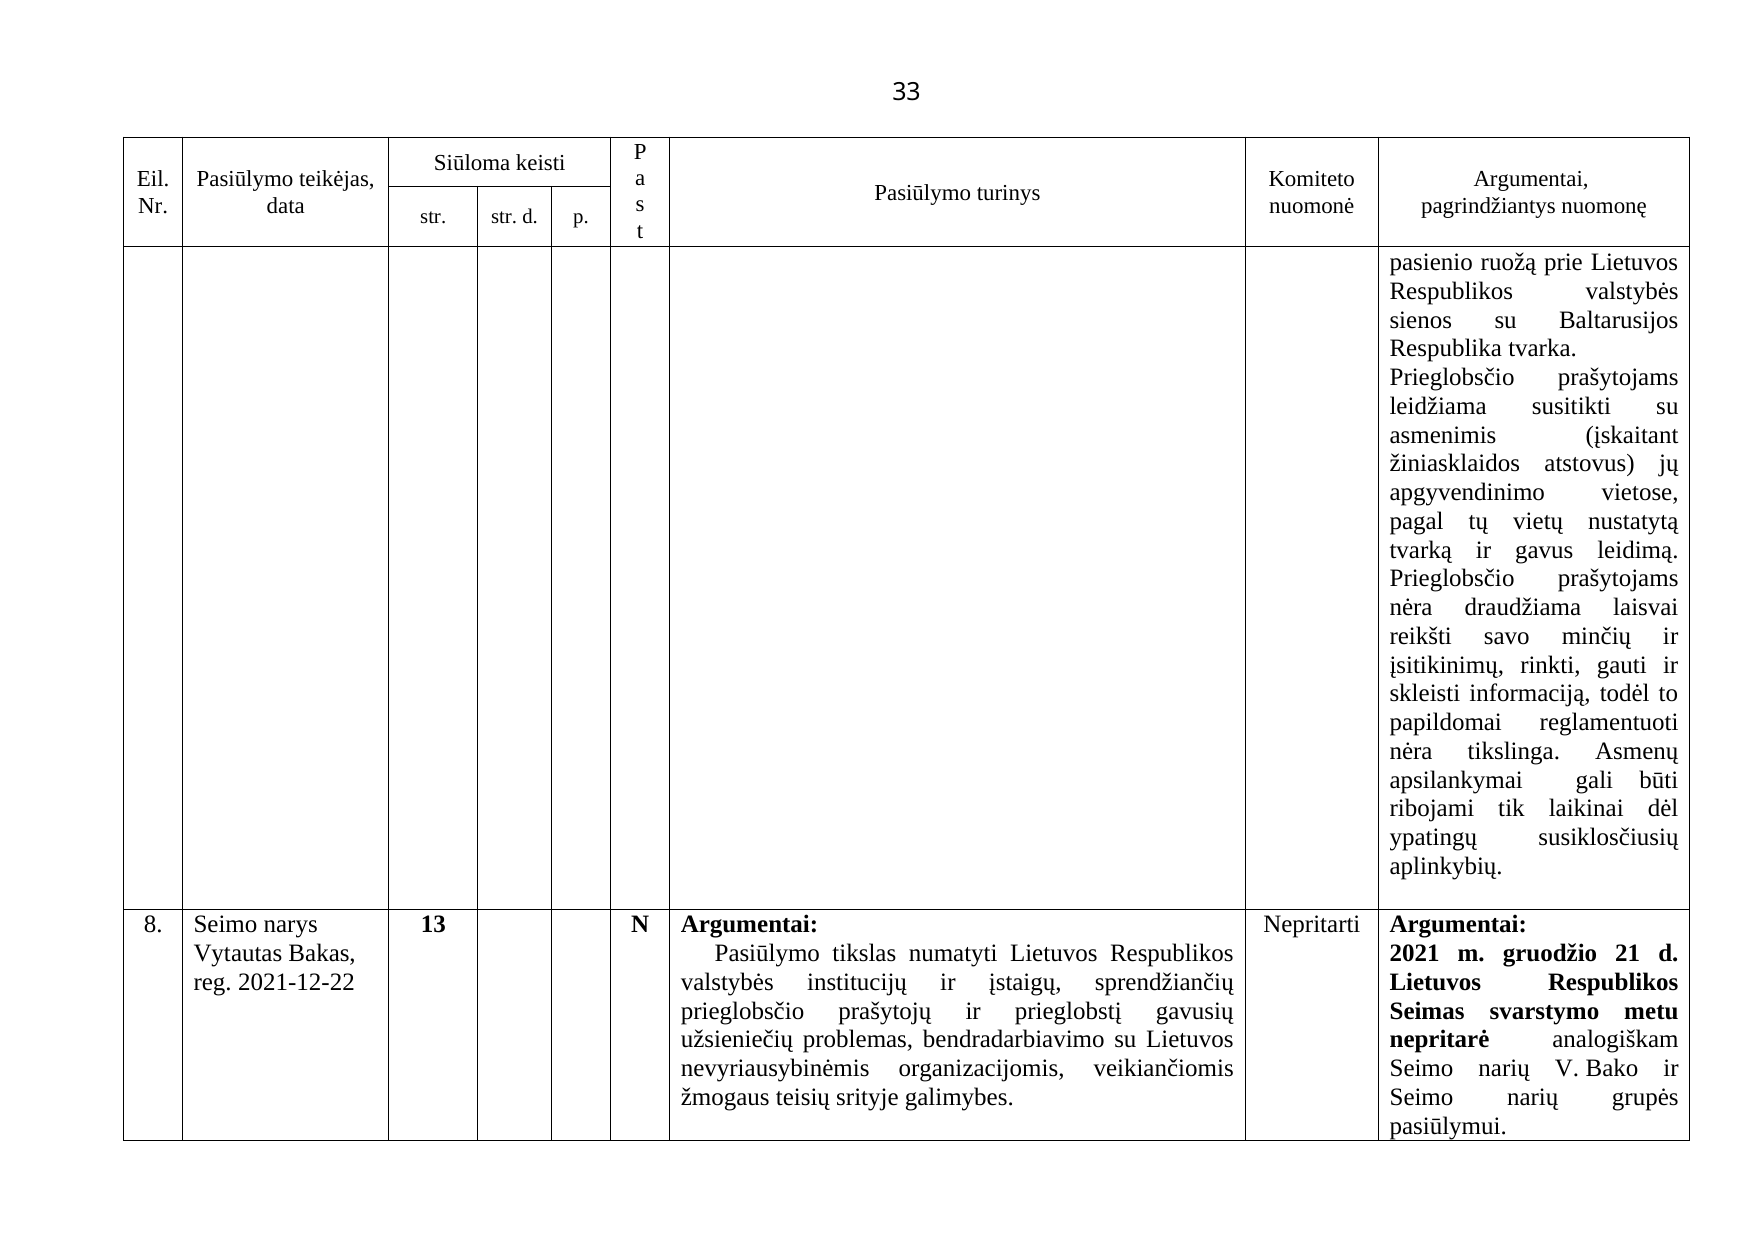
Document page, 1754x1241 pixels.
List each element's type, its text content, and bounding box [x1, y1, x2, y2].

table_header Komiteto nuomonė [1246, 138, 1378, 246]
table_cell Argumentai: Pasiūlymo tikslas numatyti Lietuvos Respublikos valstybės institucijų ir įstaigų, sprendžiančių prieglobsčio prašytojų ir prieglobstį gavusių užsieniečių problemas, bendradarbiavimo su Lietuvos nevyriausybinėmis organizacijomis, veikiančiomis žmogaus teisių srityje galimybes. [670, 910, 1245, 1139]
table_cell [552, 247, 610, 908]
table_header Eil. Nr. [124, 138, 182, 246]
table_cell pasienio ruožą prie Lietuvos Respublikos valstybės sienos su Baltarusijos Respublika tvarka. Prieglobsčio prašytojams leidžiama susitikti su asmenimis (įskaitant žiniasklaidos atstovus) jų apgyvendinimo vietose, pagal tų vietų nustatytą tvarką ir gavus leidimą. Prieglobsčio prašytojams nėra draudžiama laisvai reikšti savo minčių ir įsitikinimų, rinkti, gauti ir skleisti informaciją, todėl to papildomai reglamentuoti nėra tikslinga. Asmenų apsilankymai gali būti ribojami tik laikinai dėl ypatingų susiklosčiusių aplinkybių. [1379, 247, 1689, 908]
table_cell str. [389, 187, 477, 246]
table_cell Argumentai: 2021 m. gruodžio 21 d. Lietuvos Respublikos Seimas svarstymo metu nepritarė analogiškam Seimo narių V. Bako ir Seimo narių grupės pasiūlymui. [1379, 910, 1689, 1139]
table_cell [611, 247, 669, 908]
table_cell [1246, 247, 1378, 908]
table_header Siūloma keisti [389, 138, 610, 186]
table_cell [124, 247, 182, 908]
table_header Pasiūlymo turinys [670, 138, 1245, 246]
table_cell [670, 247, 1245, 908]
table_cell Nepritarti [1246, 910, 1378, 1139]
table_cell [552, 910, 610, 1139]
table_cell 8. [124, 910, 182, 1139]
table_header Argumentai, pagrindžiantys nuomonę [1379, 138, 1689, 246]
table_cell p. [552, 187, 610, 246]
table_cell [389, 247, 477, 908]
table_cell [478, 910, 551, 1139]
table_header Pastabos [611, 138, 669, 246]
table_cell [183, 247, 388, 908]
table_cell [478, 247, 551, 908]
table_cell Seimo narys Vytautas Bakas, reg. 2021-12-22 [183, 910, 388, 1139]
table_cell str. d. [478, 187, 551, 246]
table_header Pasiūlymo teikėjas, data [183, 138, 388, 246]
table_cell 13 [389, 910, 477, 1139]
table_cell N [611, 910, 669, 1139]
